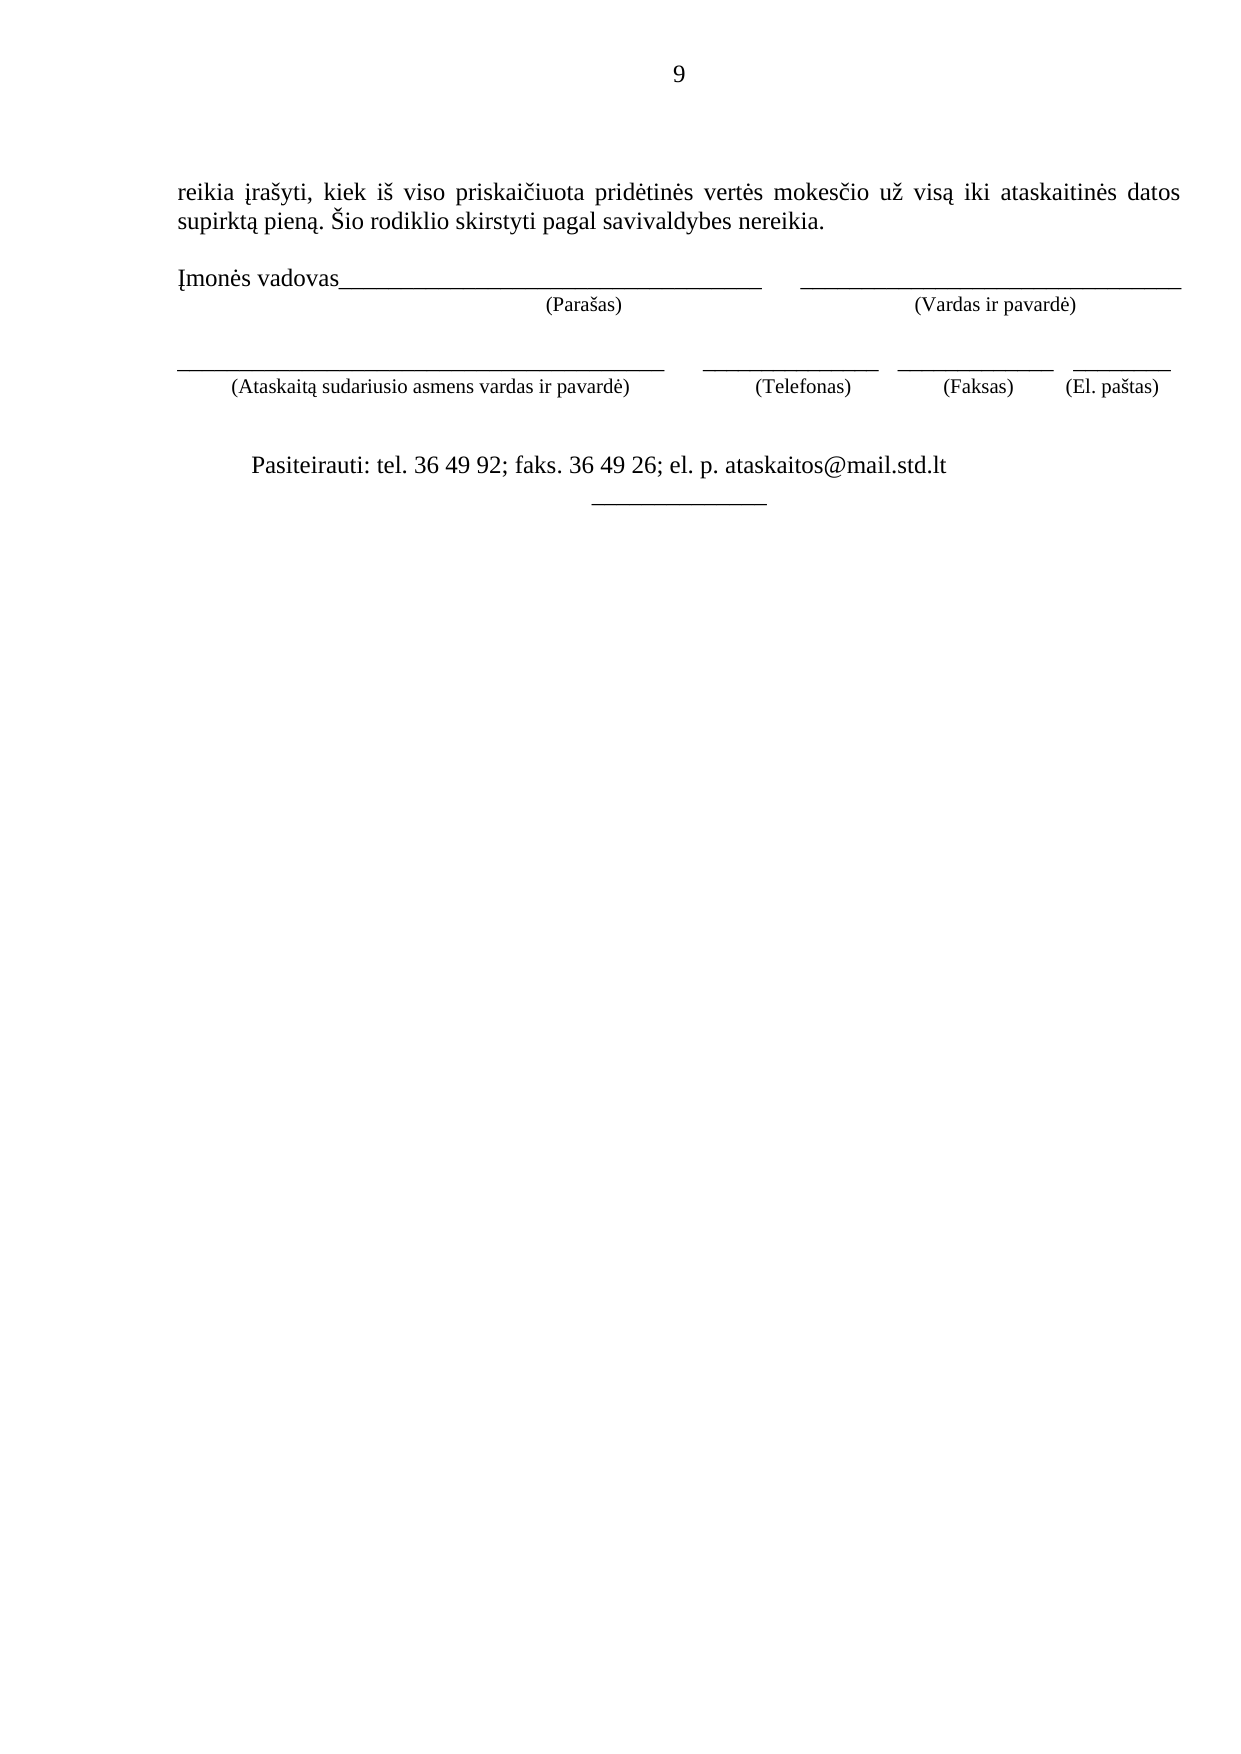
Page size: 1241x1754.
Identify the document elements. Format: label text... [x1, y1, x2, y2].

text reikia įrašyti, kiek iš viso priskaičiuota pridėtinės vertės mokesčio už visą iki ataskaitinės datos supirktą pieną. Šio rodiklio skirstyti pagal savivaldybes nereikia. [177, 177, 1181, 235]
text (Ataskaitą sudariusio asmens vardas ir pavardė) (Telefonas) (Faksas) (El. paštas) [177, 374, 1181, 398]
text (Parašas) (Vardas ir pavardė) [177, 292, 1181, 316]
text ______________ [177, 479, 1181, 508]
text Įmonės vadovas [177, 263, 1181, 292]
text Pasiteirauti: tel. 36 49 92; faks. 36 49 26; el. p. ataskaitos@mail.std.lt [177, 451, 1181, 479]
